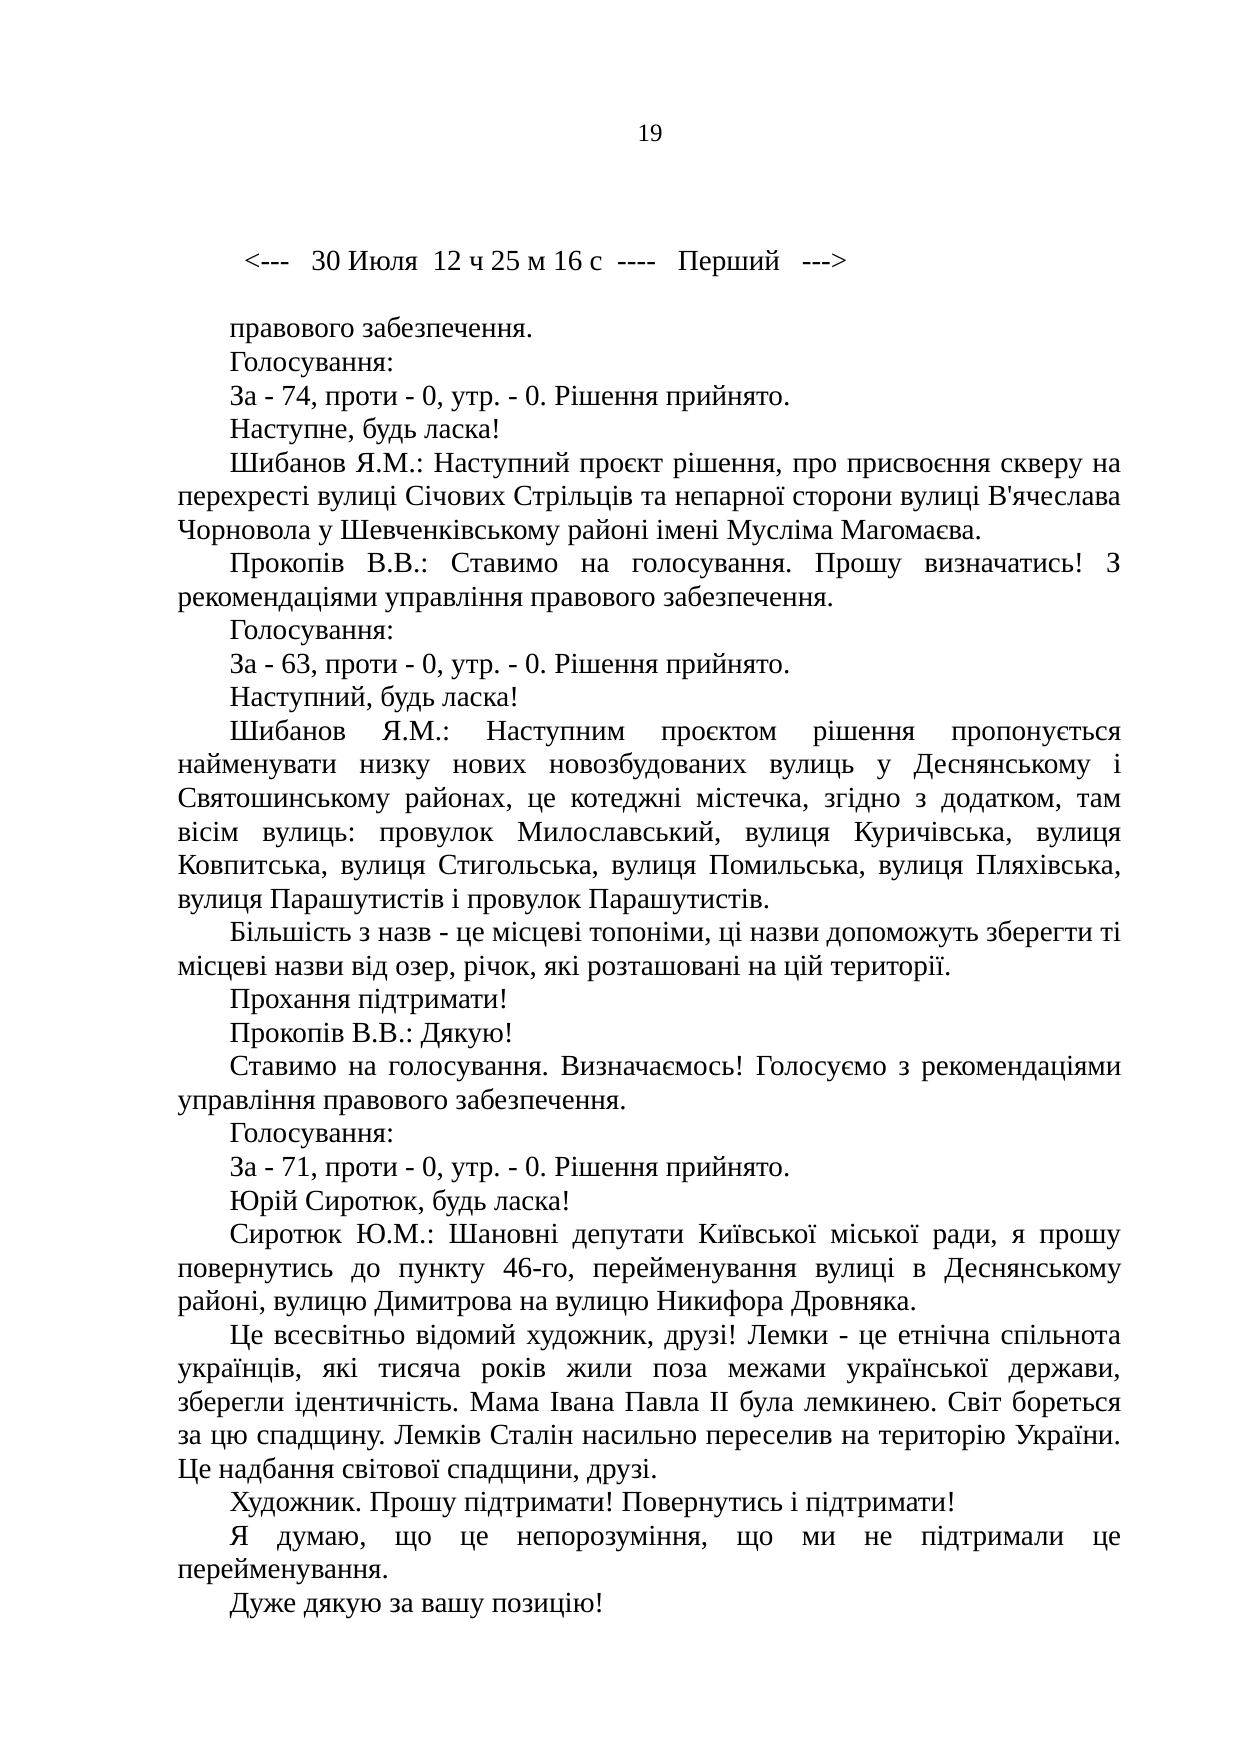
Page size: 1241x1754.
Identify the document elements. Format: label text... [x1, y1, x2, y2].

text Шибанов Я.М.: Наступним проєктом рішення пропонується найменувати низку нових новозбудованих вулиць у Деснянському і Святошинському районах, це котеджні містечка, згідно з додатком, там вісім вулиць: провулок Милославський, вулиця Куричівська, вулиця Ковпитська, вулиця Стигольська, вулиця Помильська, вулиця Пляхівська, вулиця Парашутистів і провулок Парашутистів. [177, 713, 1122, 914]
text <--- 30 Июля 12 ч 25 м 16 с ---- Перший ---> [177, 243, 1122, 277]
text Шибанов Я.М.: Наступний проєкт рішення, про присвоєння скверу на перехресті вулиці Січових Стрільців та непарної сторони вулиці В'ячеслава Чорновола у Шевченківському районі імені Мусліма Магомаєва. [177, 445, 1122, 545]
text Прокопів В.В.: Дякую! [177, 1015, 1122, 1048]
text Я думаю, що це непорозуміння, що ми не підтримали це перейменування. [177, 1518, 1122, 1585]
text правового забезпечення. [177, 311, 1122, 344]
text Сиротюк Ю.М.: Шановні депутати Київської міської ради, я прошу повернутись до пункту 46-го, перейменування вулиці в Деснянському районі, вулицю Димитрова на вулицю Никифора Дровняка. [177, 1216, 1122, 1317]
text Голосування: [177, 612, 1122, 646]
text За - 74, проти - 0, утр. - 0. Рішення прийнято. [177, 378, 1122, 411]
text За - 63, проти - 0, утр. - 0. Рішення прийнято. [177, 646, 1122, 679]
text За - 71, проти - 0, утр. - 0. Рішення прийнято. [177, 1149, 1122, 1183]
text Це всесвітньо відомий художник, друзі! Лемки - це етнічна спільнота українців, які тисяча років жили поза межами української держави, зберегли ідентичність. Мама Івана Павла ІІ була лемкинею. Світ бореться за цю спадщину. Лемків Сталін насильно переселив на територію України. Це надбання світової спадщини, друзі. [177, 1317, 1122, 1484]
text Юрій Сиротюк, будь ласка! [177, 1183, 1122, 1216]
text Художник. Прошу підтримати! Повернутись і підтримати! [177, 1484, 1122, 1518]
text Наступний, будь ласка! [177, 679, 1122, 713]
text Більшість з назв - це місцеві топоніми, ці назви допоможуть зберегти ті місцеві назви від озер, річок, які розташовані на цій території. [177, 914, 1122, 981]
text Прокопів В.В.: Ставимо на голосування. Прошу визначатись! З рекомендаціями управління правового забезпечення. [177, 545, 1122, 612]
text Голосування: [177, 1116, 1122, 1149]
text Наступне, будь ласка! [177, 411, 1122, 445]
text Голосування: [177, 344, 1122, 378]
text Прохання підтримати! [177, 981, 1122, 1015]
text Дуже дякую за вашу позицію! [177, 1585, 1122, 1619]
text Ставимо на голосування. Визначаємось! Голосуємо з рекомендаціями управління правового забезпечення. [177, 1048, 1122, 1116]
